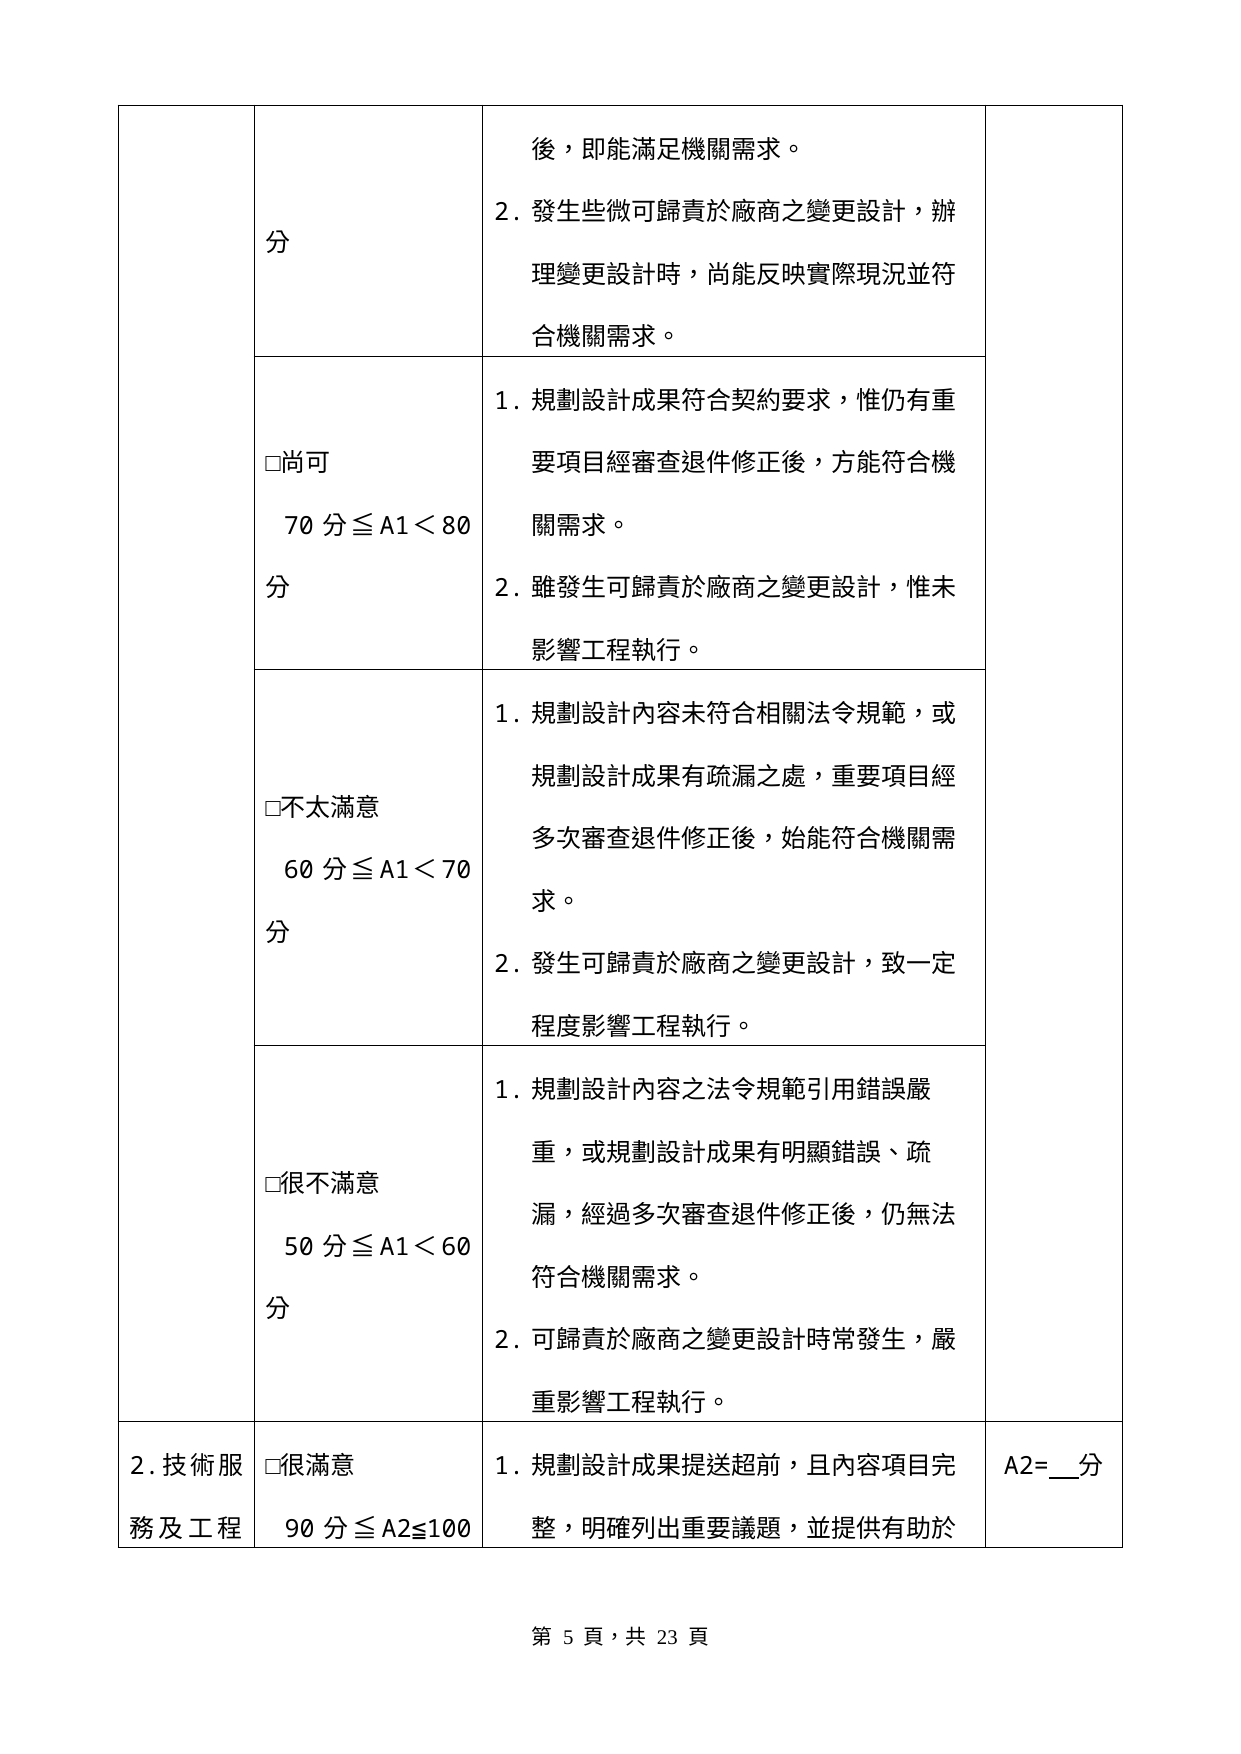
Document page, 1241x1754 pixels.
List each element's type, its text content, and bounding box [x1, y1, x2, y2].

table_cell 規劃設計成果提送超前，且內容項目完整，明確列出重要議題，並提供有助於 [483, 1422, 985, 1547]
table_cell □不太滿意 60分≦A1＜70分 [255, 670, 482, 1045]
table_cell [986, 106, 1122, 1421]
table_cell □尚可 70分≦A1＜80分 [255, 357, 482, 669]
table_cell 規劃設計成果經審查修正意見不涉及重要項目，少部分內容經審查退件修正後，即能滿足機關需求。 發生些微可歸責於廠商之變更設計，辦理變更設計時，尚能反映實際現況並符合機關需求。 [483, 106, 985, 356]
table_cell [119, 106, 254, 1421]
table_cell 規劃設計內容未符合相關法令規範，或規劃設計成果有疏漏之處，重要項目經多次審查退件修正後，始能符合機關需求。 發生可歸責於廠商之變更設計，致一定程度影響工程執行。 [483, 670, 985, 1045]
table_cell 分 [255, 106, 482, 356]
table_cell □很滿意 90分≦A2≦100 [255, 1422, 482, 1547]
table_cell 規劃設計內容之法令規範引用錯誤嚴重，或規劃設計成果有明顯錯誤、疏漏，經過多次審查退件修正後，仍無法符合機關需求。 可歸責於廠商之變更設計時常發生，嚴重影響工程執行。 [483, 1046, 985, 1421]
table_cell 2.技術服務及工程 [119, 1422, 254, 1547]
table_cell A2= 分 [986, 1422, 1122, 1547]
table_cell 規劃設計成果符合契約要求，惟仍有重要項目經審查退件修正後，方能符合機關需求。 雖發生可歸責於廠商之變更設計，惟未影響工程執行。 [483, 357, 985, 669]
table_cell □很不滿意 50分≦A1＜60分 [255, 1046, 482, 1421]
